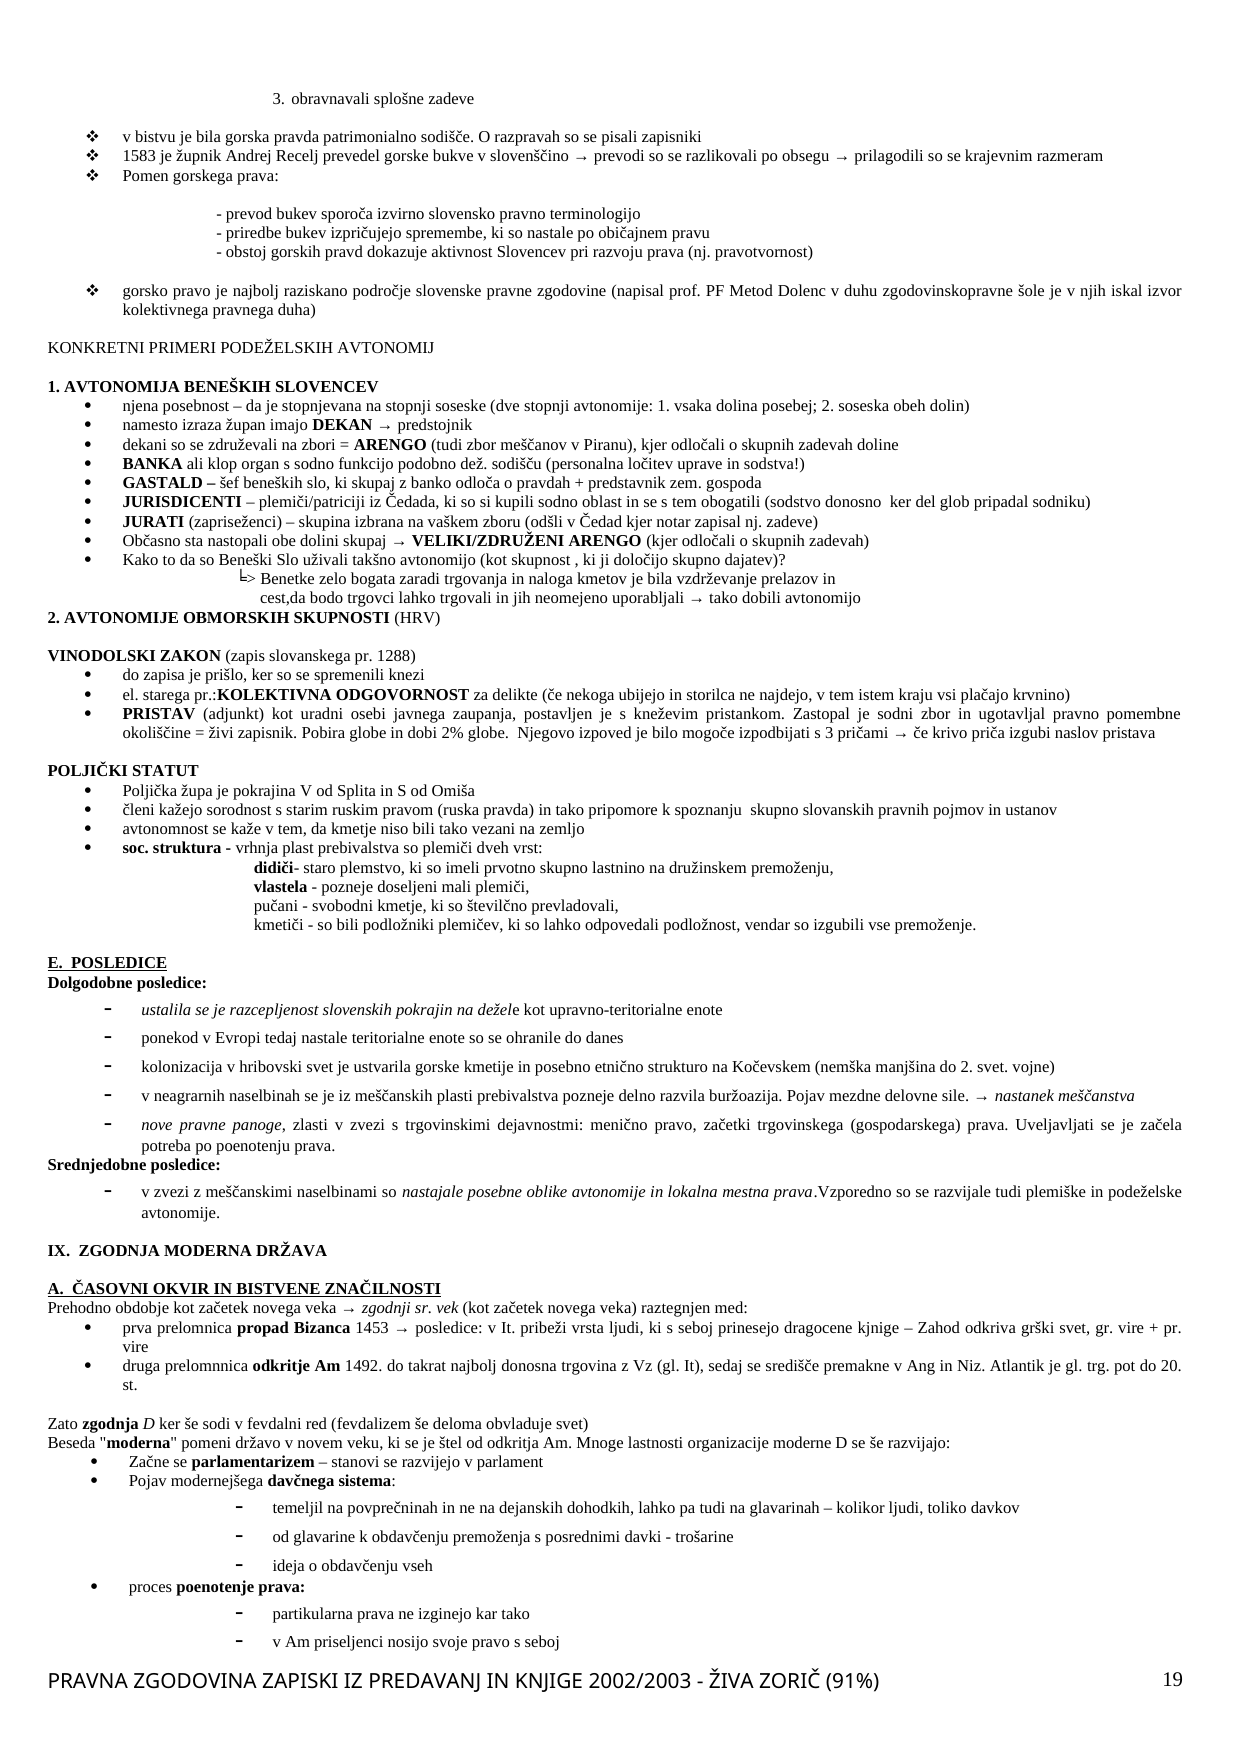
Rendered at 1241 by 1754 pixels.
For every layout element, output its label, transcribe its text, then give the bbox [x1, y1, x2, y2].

list el. starega pr.:kolektivna odgovornost za delikte (če nekoga ubijejo in storilca ne najdejo, v tem istem kraju vsi plačajo krvnino) [85, 684, 1183, 703]
text Prehodno obdobje kot začetek novega veka → zgodnji sr. vek (kot začetek novega veka) raztegnjen med: [47, 1298, 1183, 1317]
list prva prelomnica propad Bizanca 1453 → posledice: v It. pribeži vrsta ljudi, ki s seboj prinesejo dragocene kjnige – Zahod odkriva grški svet, gr. vire + pr. vire [85, 1317, 1183, 1356]
text A. časovni okvir in bistvene značilnosti [47, 1279, 1183, 1298]
text - priredbe bukev izpričujejo spremembe, ki so nastale po običajnem pravu [216, 223, 1183, 242]
list od glavarine k obdavčenju premoženja s posrednimi davki - trošarine [235, 1519, 1183, 1548]
text 2. avtonomije obmorskih skupnosti (hrv) [47, 607, 1183, 627]
list dekani so se združevali na zbori = ARENGO (tudi zbor meščanov v Piranu), kjer odločali o skupnih zadevah doline [85, 434, 1183, 453]
list Občasno sta nastopali obe dolini skupaj → veliki/združeni arengo (kjer odločali o skupnih zadevah) [85, 531, 1183, 550]
list druga prelomnnica odkritje Am 1492. do takrat najbolj donosna trgovina z Vz (gl. It), sedaj se središče premakne v Ang in Niz. Atlantik je gl. trg. pot do 20. st. [85, 1356, 1183, 1394]
text IX. ZGODNJA MODERNA DRŽAVA [47, 1241, 1183, 1260]
text Vinodolski zakon (zapis slovanskega pr. 1288) [47, 646, 1183, 665]
list jurati (zapriseženci) – skupina izbrana na vaškem zboru (odšli v Čedad kjer notar zapisal nj. zadeve) [85, 511, 1183, 531]
list proces poenotenje prava: [91, 1577, 1183, 1596]
list gastald – šef beneških slo, ki skupaj z banko odloča o pravdah + predstavnik zem. gospoda [85, 473, 1183, 492]
list Kako to da so Beneški Slo uživali takšno avtonomijo (kot skupnost , ki ji določijo skupno dajatev)? [85, 550, 1183, 569]
list v bistvu je bila gorska pravda patrimonialno sodišče. O razpravah so se pisali zapisniki [85, 127, 1183, 146]
list Jurisdicenti – plemiči/patriciji iz Čedada, ki so si kupili sodno oblast in se s tem obogatili (sodstvo donosno ker del glob pripadal sodniku) [85, 492, 1183, 511]
list gorsko pravo je najbolj raziskano področje slovenske pravne zgodovine (napisal prof. PF Metod Dolenc v duhu zgodovinskopravne šole je v njih iskal izvor kolektivnega pravnega duha) [85, 281, 1183, 319]
list njena posebnost – da je stopnjevana na stopnji soseske (dve stopnji avtonomije: 1. vsaka dolina posebej; 2. soseska obeh dolin) [85, 396, 1183, 415]
text Beseda "moderna" pomeni državo v novem veku, ki se je štel od odkritja Am. Mnoge lastnosti organizacije moderne D se še razvijajo: [47, 1433, 1183, 1452]
text vlastela - pozneje doseljeni mali plemiči, [253, 877, 1183, 896]
text Poljički statut [47, 761, 1183, 780]
list partikularna prava ne izginejo kar tako [235, 1596, 1183, 1624]
list nove pravne panoge, zlasti v zvezi s trgovinskimi dejavnostmi: menično pravo, začetki trgovinskega (gospodarskega) prava. Uveljavljati se je začela potreba po poenotenju prava. [103, 1107, 1183, 1154]
list v zvezi z meščanskimi naselbinami so nastajale posebne oblike avtonomije in lokalna mestna prava.Vzporedno so se razvijale tudi plemiške in podeželske avtonomije. [103, 1174, 1183, 1222]
list 1583 je župnik Andrej Recelj prevedel gorske bukve v slovenščino → prevodi so se razlikovali po obsegu → prilagodili so se krajevnim razmeram [85, 146, 1183, 166]
list banka ali klop organ s sodno funkcijo podobno dež. sodišču (personalna ločitev uprave in sodstva!) [85, 453, 1183, 473]
text cest,da bodo trgovci lahko trgovali in jih neomejeno uporabljali → tako dobili avtonomijo [235, 588, 1183, 607]
text kmetiči - so bili podložniki plemičev, ki so lahko odpovedali podložnost, vendar so izgubili vse premoženje. [253, 915, 1183, 934]
list ideja o obdavčenju vseh [235, 1548, 1183, 1577]
text Srednjedobne posledice: [47, 1154, 1183, 1174]
text - obstoj gorskih pravd dokazuje aktivnost Slovencev pri razvoju prava (nj. pravotvornost) [216, 242, 1183, 261]
text Dolgodobne posledice: [47, 972, 1183, 992]
list členi kažejo sorodnost s starim ruskim pravom (ruska pravda) in tako pripomore k spoznanju skupno slovanskih pravnih pojmov in ustanov [85, 799, 1183, 819]
list soc. struktura - vrhnja plast prebivalstva so plemiči dveh vrst: [85, 838, 1183, 857]
list Začne se parlamentarizem – stanovi se razvijejo v parlament [91, 1452, 1183, 1471]
list do zapisa je prišlo, ker so se spremenili knezi [85, 665, 1183, 684]
text 1. AVTONOMIJA BENEŠKIH SLOVENCEV [47, 377, 1183, 396]
list namesto izraza župan imajo DEKAN → predstojnik [85, 415, 1183, 434]
list avtonomnost se kaže v tem, da kmetje niso bili tako vezani na zemljo [85, 819, 1183, 838]
text didiči- staro plemstvo, ki so imeli prvotno skupno lastnino na družinskem premoženju, [253, 857, 1183, 877]
list Pomen gorskega prava: [85, 166, 1183, 185]
text Zato zgodnja D ker še sodi v fevdalni red (fevdalizem še deloma obvladuje svet) [47, 1413, 1183, 1433]
list temeljil na povprečninah in ne na dejanskih dohodkih, lahko pa tudi na glavarinah – kolikor ljudi, toliko davkov [235, 1490, 1183, 1519]
text ╘> Benetke zelo bogata zaradi trgovanja in naloga kmetov je bila vzdrževanje prelazov in [235, 569, 1183, 588]
list Poljička župa je pokrajina V od Splita in S od Omiša [85, 780, 1183, 799]
text - prevod bukev sporoča izvirno slovensko pravno terminologijo [216, 204, 1183, 223]
list Pojav modernejšega davčnega sistema: [91, 1471, 1183, 1490]
list v neagrarnih naselbinah se je iz meščanskih plasti prebivalstva pozneje delno razvila buržoazija. Pojav mezdne delovne sile. → nastanek meščanstva [103, 1078, 1183, 1107]
list ponekod v Evropi tedaj nastale teritorialne enote so se ohranile do danes [103, 1020, 1183, 1049]
list PRISTAV (adjunkt) kot uradni osebi javnega zaupanja, postavljen je s kneževim pristankom. Zastopal je sodni zbor in ugotavljal pravno pomembne okoliščine = živi zapisnik. Pobira globe in dobi 2% globe. Njegovo izpoved je bilo mogoče izpodbijati s 3 pričami → če krivo priča izgubi naslov pristava [85, 703, 1183, 742]
list obravnavali splošne zadeve [272, 89, 1183, 108]
text pučani - svobodni kmetje, ki so številčno prevladovali, [253, 896, 1183, 915]
list kolonizacija v hribovski svet je ustvarila gorske kmetije in posebno etnično strukturo na Kočevskem (nemška manjšina do 2. svet. vojne) [103, 1049, 1183, 1078]
list ustalila se je razcepljenost slovenskih pokrajin na dežele kot upravno-teritorialne enote [103, 992, 1183, 1020]
text konkretni primeri podeželskih avtonomij [47, 338, 1183, 357]
list v Am priseljenci nosijo svoje pravo s seboj [235, 1624, 1183, 1653]
text E. POSLEDICE [47, 953, 1183, 972]
